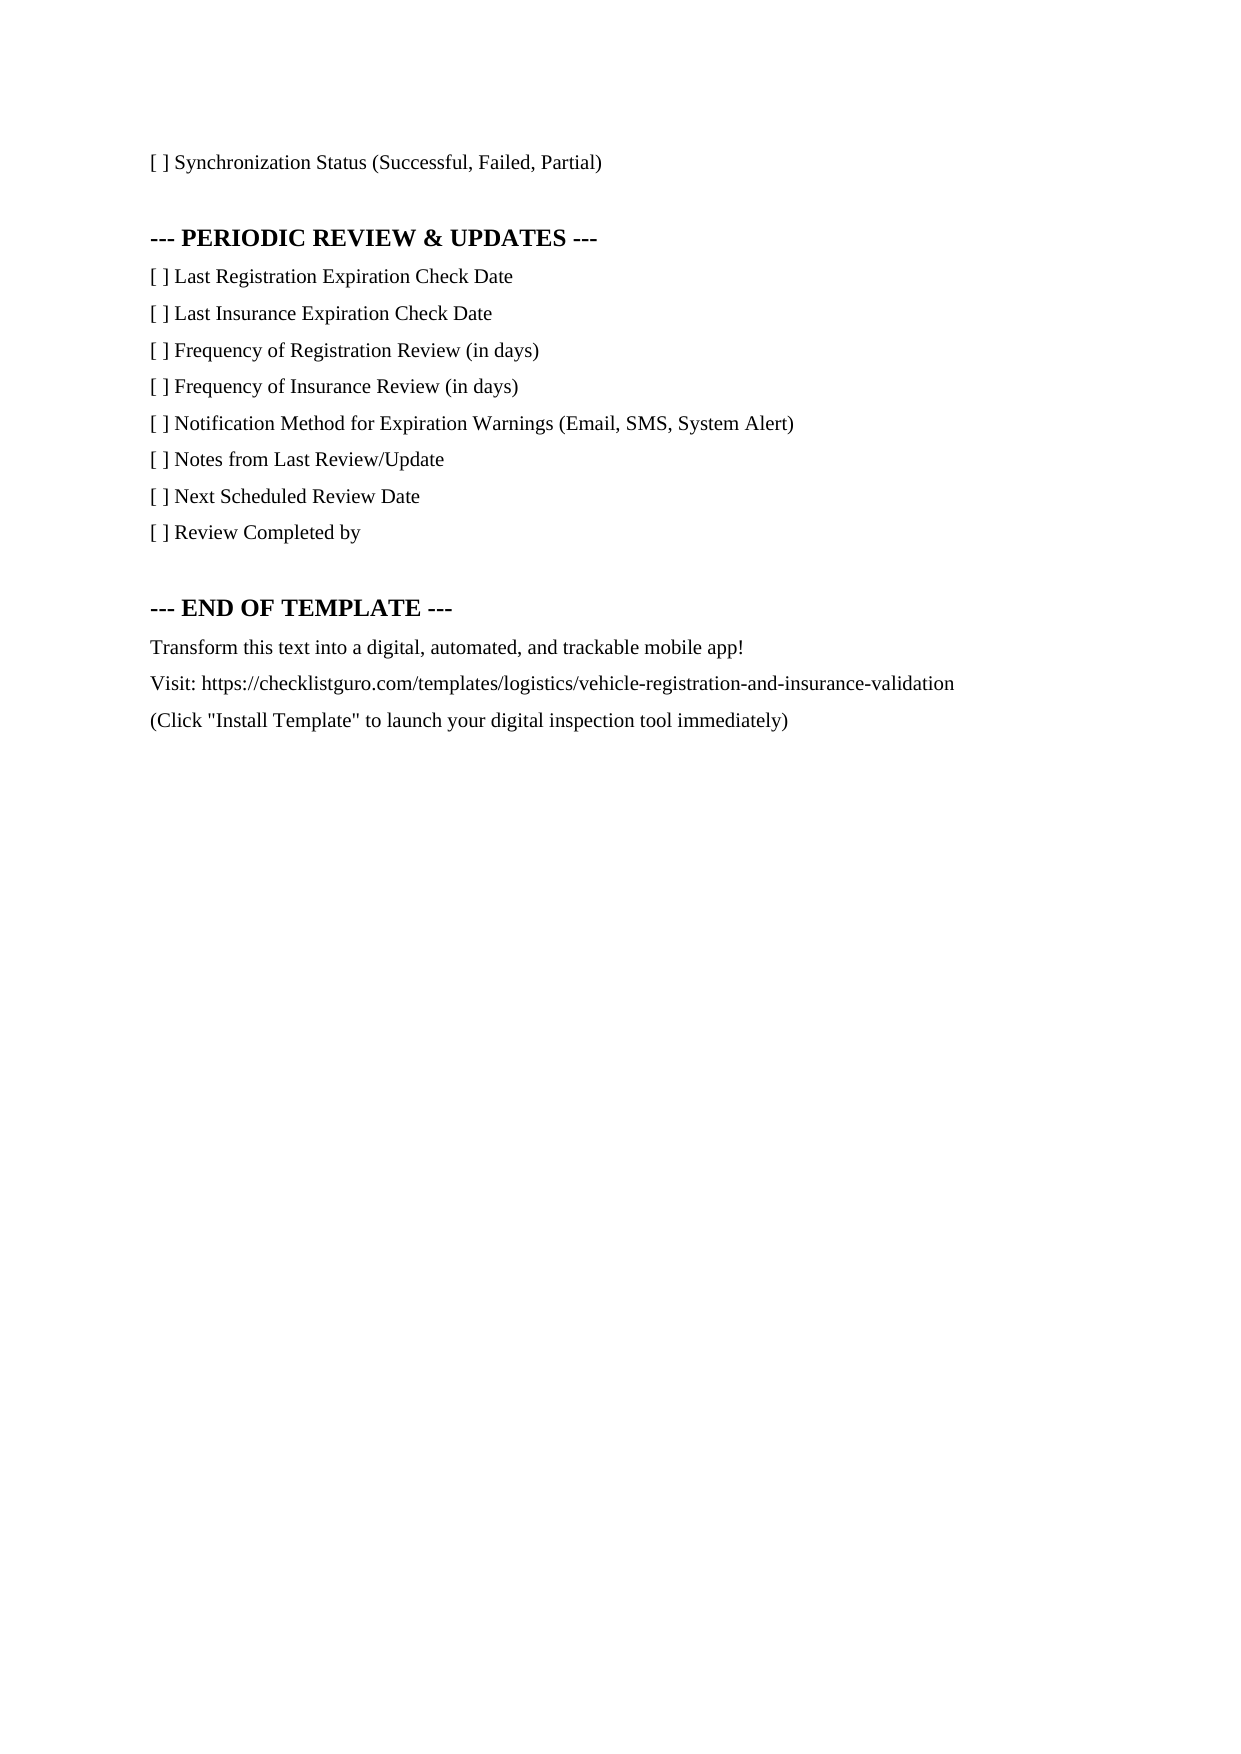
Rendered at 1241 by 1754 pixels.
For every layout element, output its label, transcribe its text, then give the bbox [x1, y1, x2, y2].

text Transform this text into a digital, automated, and trackable mobile app! [150, 635, 1090, 659]
text [ ] Frequency of Registration Review (in days) [150, 337, 1090, 362]
text [ ] Last Insurance Expiration Check Date [150, 301, 1090, 325]
text --- END OF TEMPLATE --- [150, 593, 1090, 622]
text [ ] Frequency of Insurance Review (in days) [150, 374, 1090, 398]
text --- PERIODIC REVIEW & UPDATES --- [150, 223, 1090, 252]
text [ ] Last Registration Expiration Check Date [150, 264, 1090, 288]
text [ ] Review Completed by [150, 520, 1090, 544]
text (Click "Install Template" to launch your digital inspection tool immediately) [150, 708, 1090, 732]
text [ ] Next Scheduled Review Date [150, 484, 1090, 508]
text [ ] Notes from Last Review/Update [150, 447, 1090, 471]
text [ ] Synchronization Status (Successful, Failed, Partial) [150, 150, 1090, 174]
text [ ] Notification Method for Expiration Warnings (Email, SMS, System Alert) [150, 411, 1090, 435]
text Visit: https://checklistguro.com/templates/logistics/vehicle-registration-and-insurance-validation [150, 671, 1090, 695]
